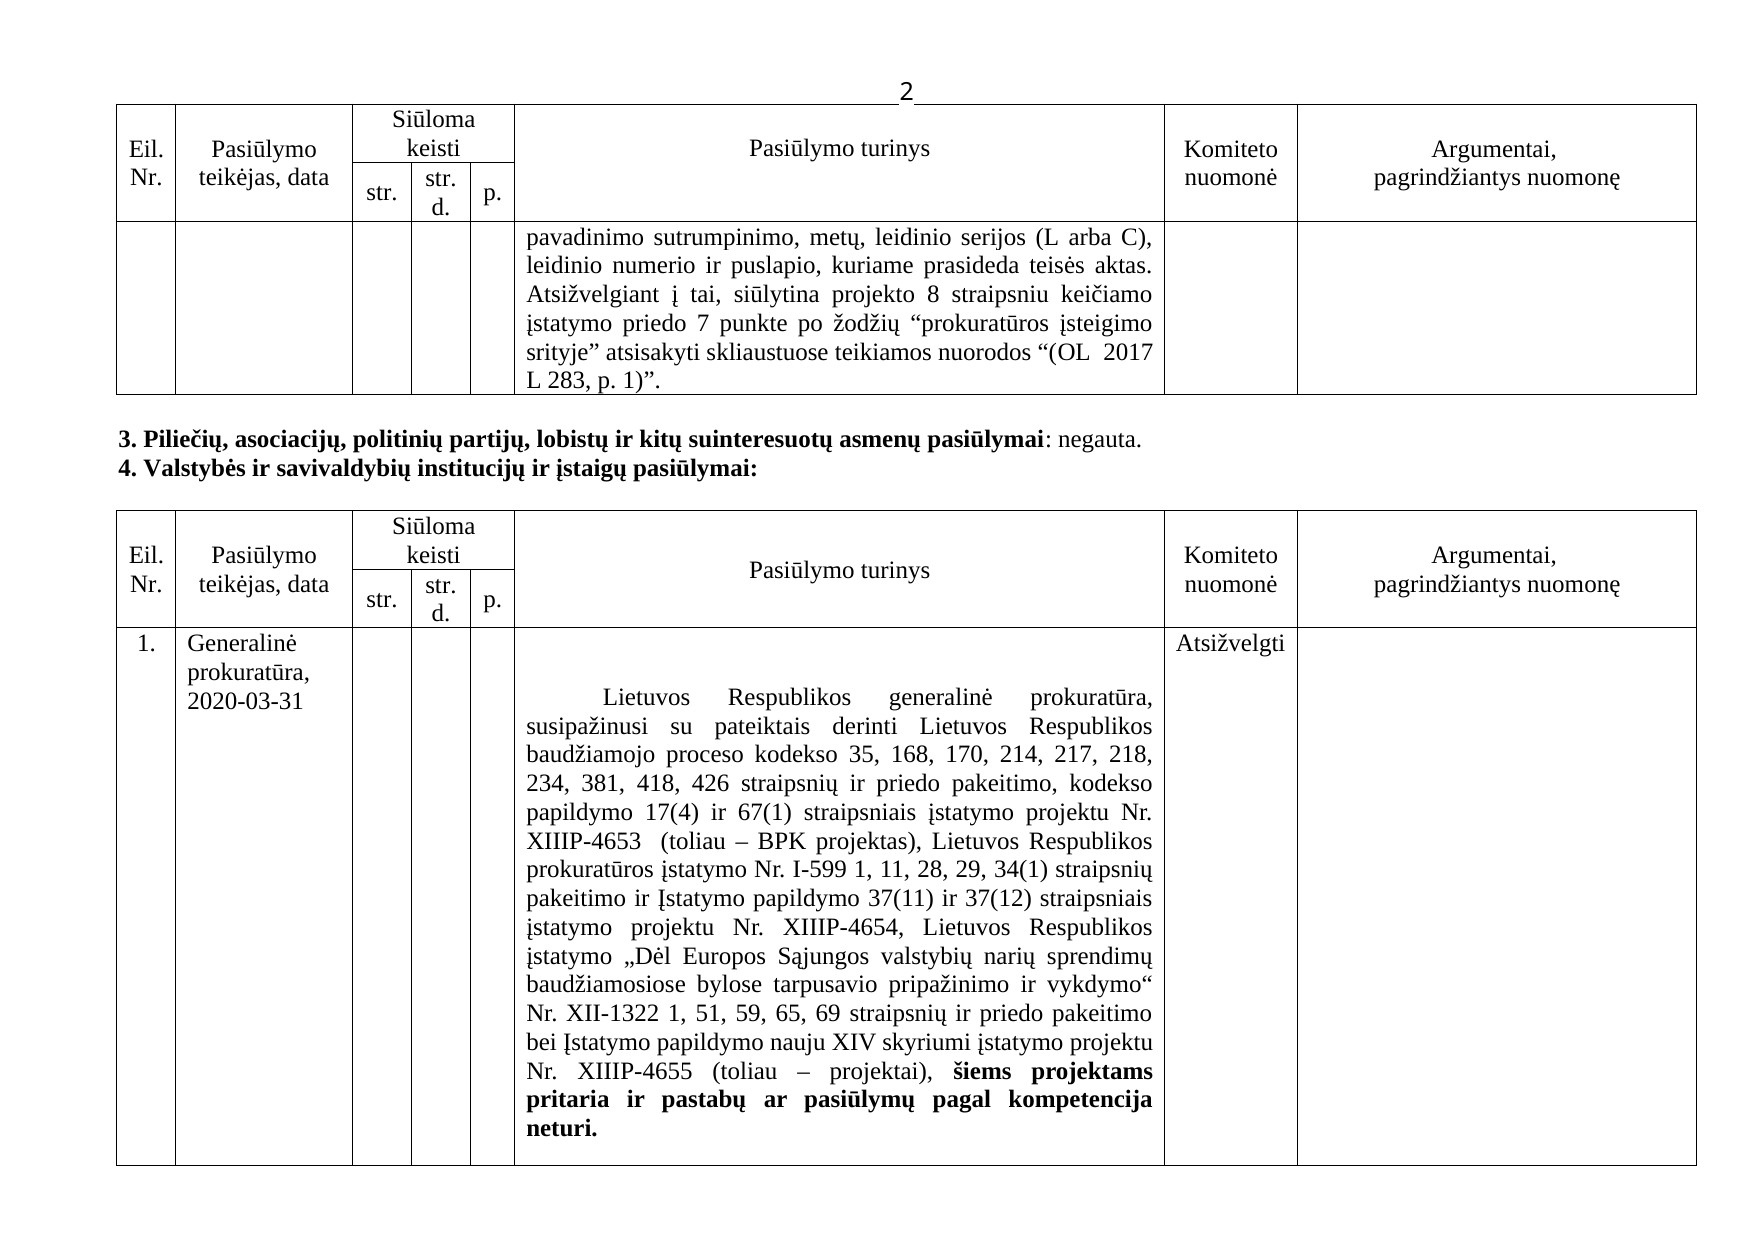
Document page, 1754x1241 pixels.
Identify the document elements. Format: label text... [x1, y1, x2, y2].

table_cell Atsižvelgti [1165, 628, 1297, 1165]
table_header Pasiūlymo teikėjas, data [176, 511, 352, 627]
table_cell [353, 628, 411, 1165]
table_header Pasiūlymo teikėjas, data [176, 105, 352, 221]
table_cell [117, 222, 175, 394]
table_cell [1165, 222, 1297, 394]
table_header Argumentai, pagrindžiantys nuomonę [1298, 105, 1696, 221]
table_cell [412, 222, 470, 394]
text 3. Piliečių, asociacijų, politinių partijų, lobistų ir kitų suinteresuotų asmenų pasiūlymai: negauta. [118, 424, 1695, 453]
table_cell p. [471, 570, 514, 627]
table_cell [353, 222, 411, 394]
table_header Komiteto nuomonė [1165, 105, 1297, 221]
table_header Pasiūlymo turinys [515, 105, 1164, 221]
table_cell str. d. [412, 570, 470, 627]
table_header Siūloma keisti [353, 105, 514, 162]
table_cell str. [353, 163, 411, 221]
text 4. Valstybės ir savivaldybių institucijų ir įstaigų pasiūlymai: [118, 453, 1695, 481]
table_header Eil. Nr. [117, 511, 175, 627]
table_header Argumentai, pagrindžiantys nuomonę [1298, 511, 1696, 627]
table_cell str. [353, 570, 411, 627]
table_cell pavadinimo sutrumpinimo, metų, leidinio serijos (L arba C), leidinio numerio ir puslapio, kuriame prasideda teisės aktas. Atsižvelgiant į tai, siūlytina projekto 8 straipsniu keičiamo įstatymo priedo 7 punkte po žodžių “prokuratūros įsteigimo srityje” atsisakyti skliaustuose teikiamos nuorodos “(OL 2017 L 283, p. 1)”. [515, 222, 1164, 394]
table_cell Generalinė prokuratūra, 2020-03-31 [176, 628, 352, 1165]
table_cell [1298, 222, 1696, 394]
table_cell [471, 628, 514, 1165]
table_cell Lietuvos Respublikos generalinė prokuratūra, susipažinusi su pateiktais derinti Lietuvos Respublikos baudžiamojo proceso kodekso 35, 168, 170, 214, 217, 218, 234, 381, 418, 426 straipsnių ir priedo pakeitimo, kodekso papildymo 17(4) ir 67(1) straipsniais įstatymo projektu Nr. XIIIP-4653 (toliau – BPK projektas), Lietuvos Respublikos prokuratūros įstatymo Nr. I-599 1, 11, 28, 29, 34(1) straipsnių pakeitimo ir Įstatymo papildymo 37(11) ir 37(12) straipsniais įstatymo projektu Nr. XIIIP-4654, Lietuvos Respublikos įstatymo „Dėl Europos Sąjungos valstybių narių sprendimų baudžiamosiose bylose tarpusavio pripažinimo ir vykdymo“ Nr. XII-1322 1, 51, 59, 65, 69 straipsnių ir priedo pakeitimo bei Įstatymo papildymo nauju XIV skyriumi įstatymo projektu Nr. XIIIP-4655 (toliau – projektai), šiems projektams pritaria ir pastabų ar pasiūlymų pagal kompetencija neturi. [515, 628, 1164, 1165]
table_cell str. d. [412, 163, 470, 221]
table_cell [1298, 628, 1696, 1165]
table_header Komiteto nuomonė [1165, 511, 1297, 627]
table_header Eil. Nr. [117, 105, 175, 221]
table_header Siūloma keisti [353, 511, 514, 569]
table_cell p. [471, 163, 514, 221]
table_header Pasiūlymo turinys [515, 511, 1164, 627]
table_cell [176, 222, 352, 394]
table_cell [471, 222, 514, 394]
table_cell 1. [117, 628, 175, 1165]
table_cell [412, 628, 470, 1165]
